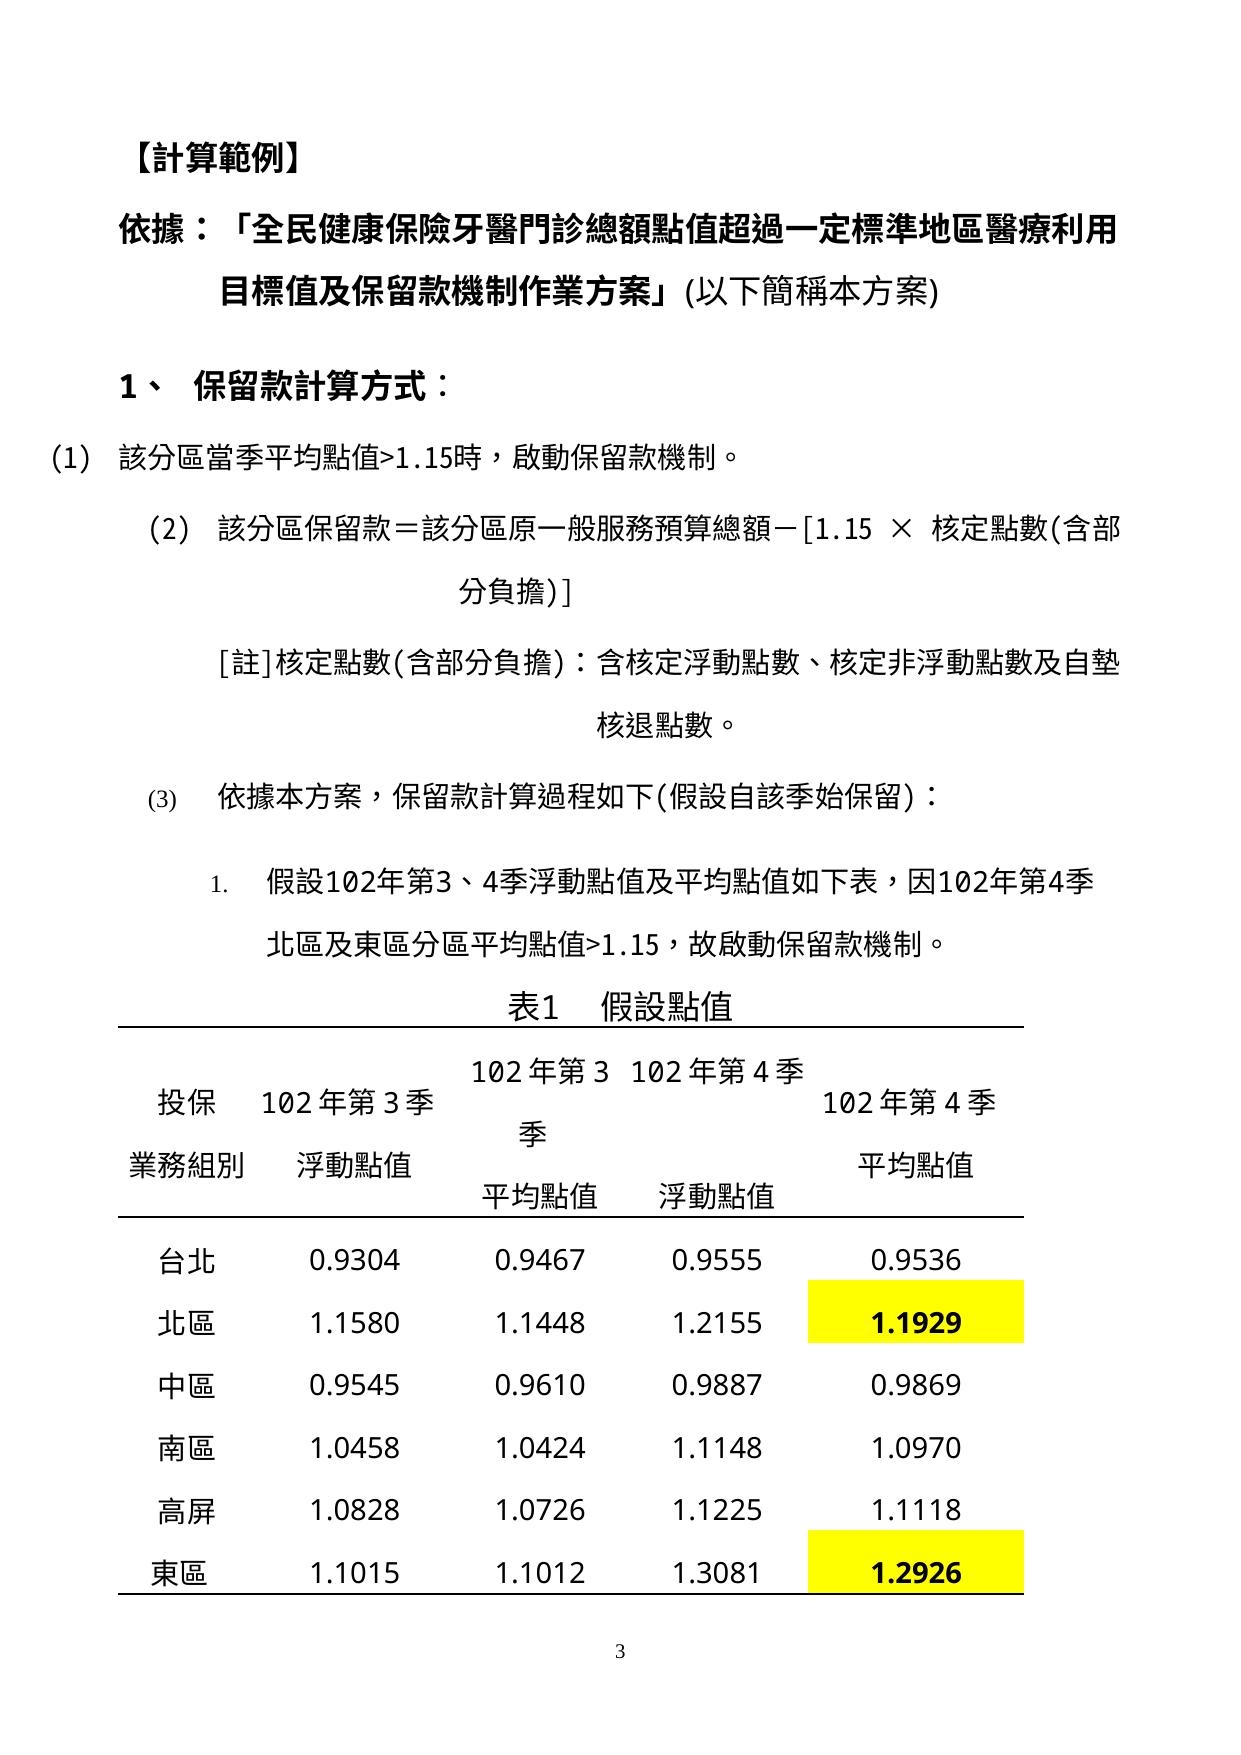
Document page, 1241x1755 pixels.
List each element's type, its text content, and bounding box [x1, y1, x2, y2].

table_cell 1.1118 [808, 1468, 1024, 1530]
table_cell 1.3081 [626, 1530, 808, 1593]
table_cell 1.1448 [454, 1280, 626, 1343]
table_cell 1.0458 [256, 1405, 453, 1468]
text 依據：「全民健康保險牙醫門診總額點值超過一定標準地區醫療利用目標值及保留款機制作業方案」(以下簡稱本方案) [118, 185, 1122, 310]
table_cell 0.9555 [626, 1218, 808, 1280]
table_cell 0.9304 [256, 1218, 453, 1280]
table_cell 1.0424 [454, 1405, 626, 1468]
text [註]核定點數(含部分負擔)：含核定浮動點數、核定非浮動點數及自墊核退點數。 [217, 619, 1122, 744]
table_cell 1.2155 [626, 1280, 808, 1343]
table_cell 0.9887 [626, 1343, 808, 1405]
list 依據本方案，保留款計算過程如下(假設自該季始保留)： [148, 753, 1122, 816]
text 表1 假設點值 [118, 964, 1122, 1026]
table_cell 0.9610 [454, 1343, 626, 1405]
table_header 投保 業務組別 [118, 1028, 256, 1216]
table_cell 1.1225 [626, 1468, 808, 1530]
table_header 102年第4季 平均點值 [808, 1028, 1024, 1216]
table_cell 北區 [118, 1280, 256, 1343]
table_cell 高屏 [118, 1468, 256, 1530]
table_cell 1.0828 [256, 1468, 453, 1530]
table_header 102年第4季 浮動點值 [626, 1028, 808, 1216]
list 保留款計算方式： [118, 342, 1122, 405]
table_cell 0.9467 [454, 1218, 626, 1280]
table_cell 1.1015 [256, 1530, 453, 1593]
table_cell 0.9545 [256, 1343, 453, 1405]
table_cell 1.1012 [454, 1530, 626, 1593]
list 該分區保留款＝該分區原一般服務預算總額－[1.15 × 核定點數(含部分負擔)] [148, 485, 1122, 610]
table_cell 南區 [118, 1405, 256, 1468]
table_cell 0.9536 [808, 1218, 1024, 1280]
table_cell 1.1580 [256, 1280, 453, 1343]
table_header 102年第3季 平均點值 [454, 1028, 626, 1216]
list 該分區當季平均點值>1.15時，啟動保留款機制。 [49, 414, 1122, 476]
table_cell 0.9869 [808, 1343, 1024, 1405]
table_cell 1.0970 [808, 1405, 1024, 1468]
table_cell 1.1929 [808, 1280, 1024, 1343]
table_cell 中區 [118, 1343, 256, 1405]
table_cell 東區 [118, 1530, 256, 1593]
text 【計算範例】 [118, 114, 1122, 176]
list 假設102年第3、4季浮動點值及平均點值如下表，因102年第4季北區及東區分區平均點值>1.15，故啟動保留款機制。 [209, 839, 1122, 964]
table_cell 1.0726 [454, 1468, 626, 1530]
table_cell 1.2926 [808, 1530, 1024, 1593]
table_header 102年第3季 浮動點值 [256, 1028, 453, 1216]
table_cell 台北 [118, 1218, 256, 1280]
table_cell 1.1148 [626, 1405, 808, 1468]
